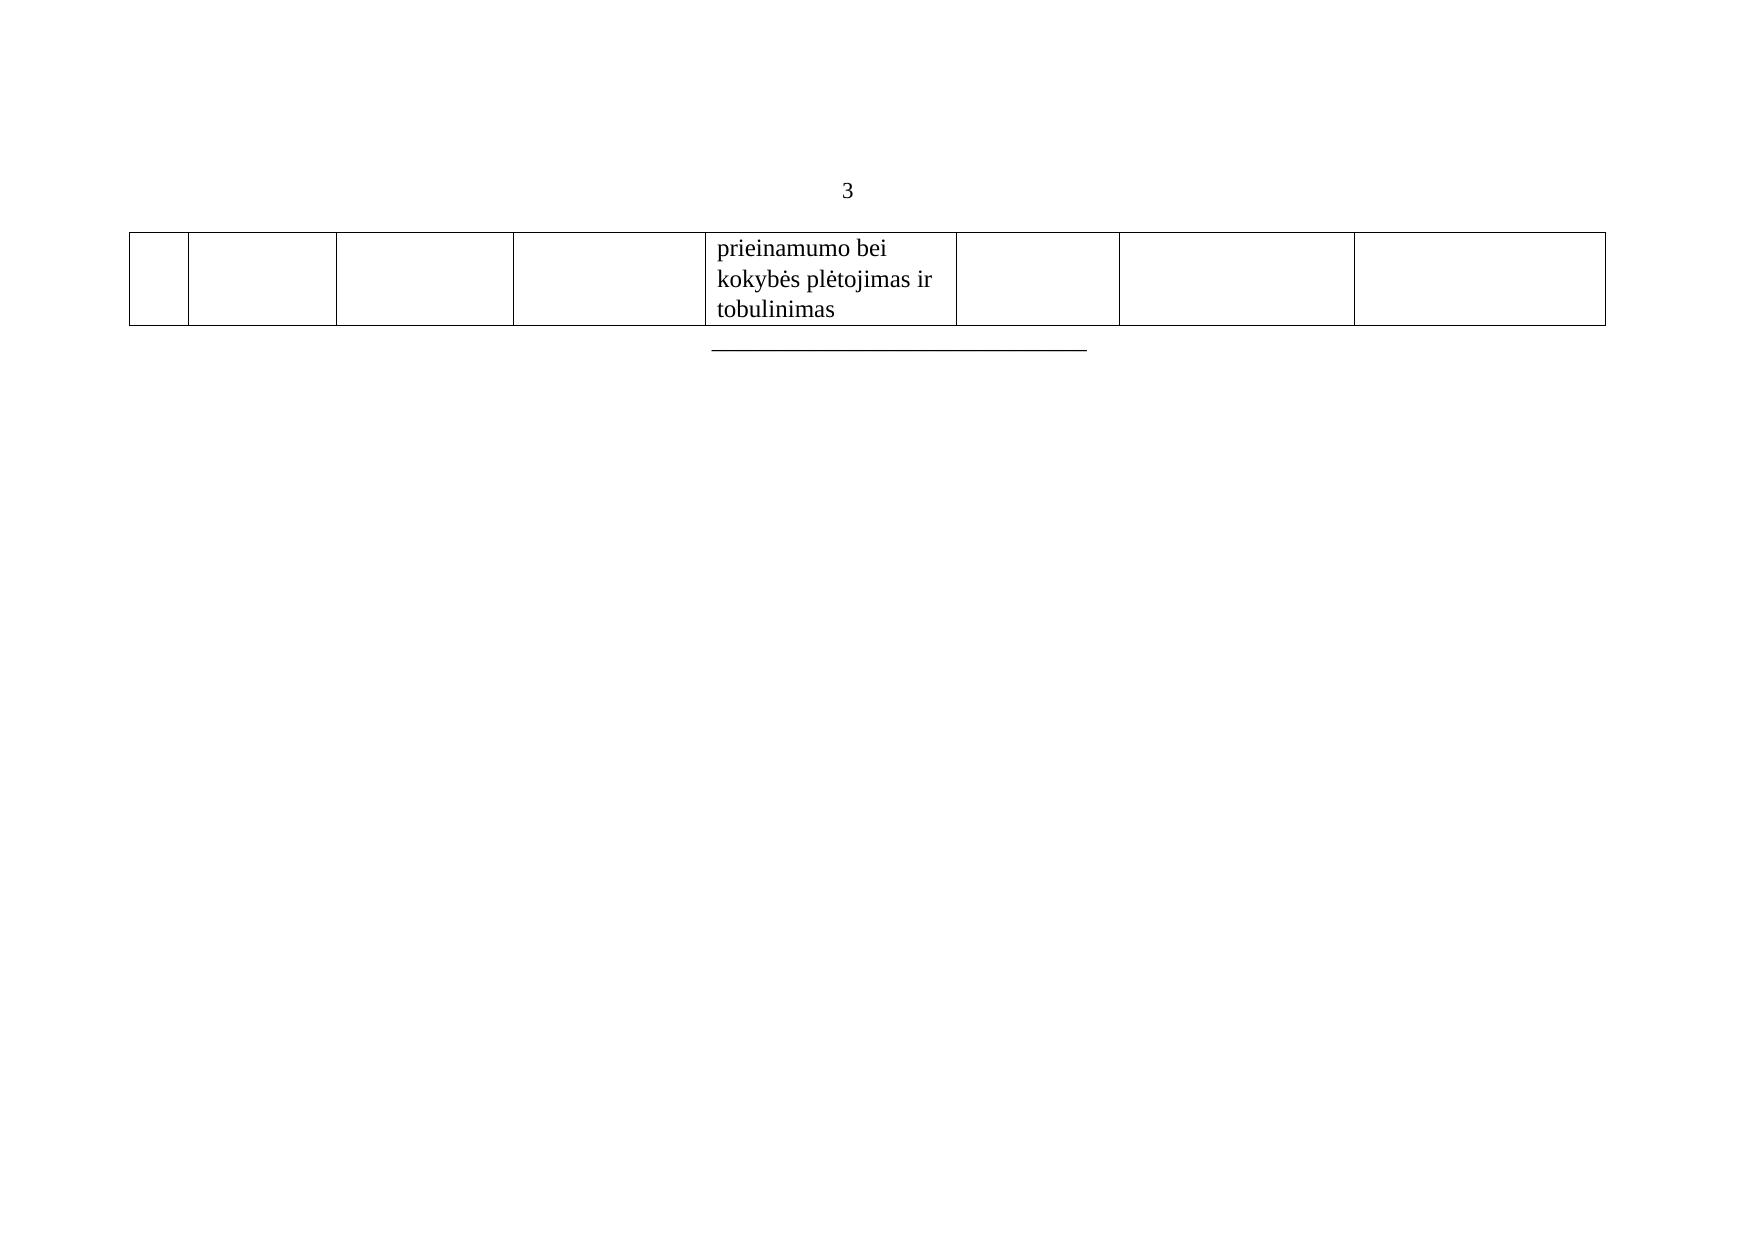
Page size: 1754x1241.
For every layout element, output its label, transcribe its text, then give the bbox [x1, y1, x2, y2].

table_cell [514, 233, 705, 324]
table_cell [1120, 233, 1354, 324]
table_cell [957, 233, 1119, 324]
table_cell [1355, 233, 1605, 324]
table_cell [337, 233, 513, 324]
text ______________________________ [118, 326, 1577, 354]
table_cell prieinamumo bei kokybės plėtojimas ir tobulinimas [706, 233, 956, 324]
table_cell [189, 233, 336, 324]
table_cell [130, 233, 188, 324]
